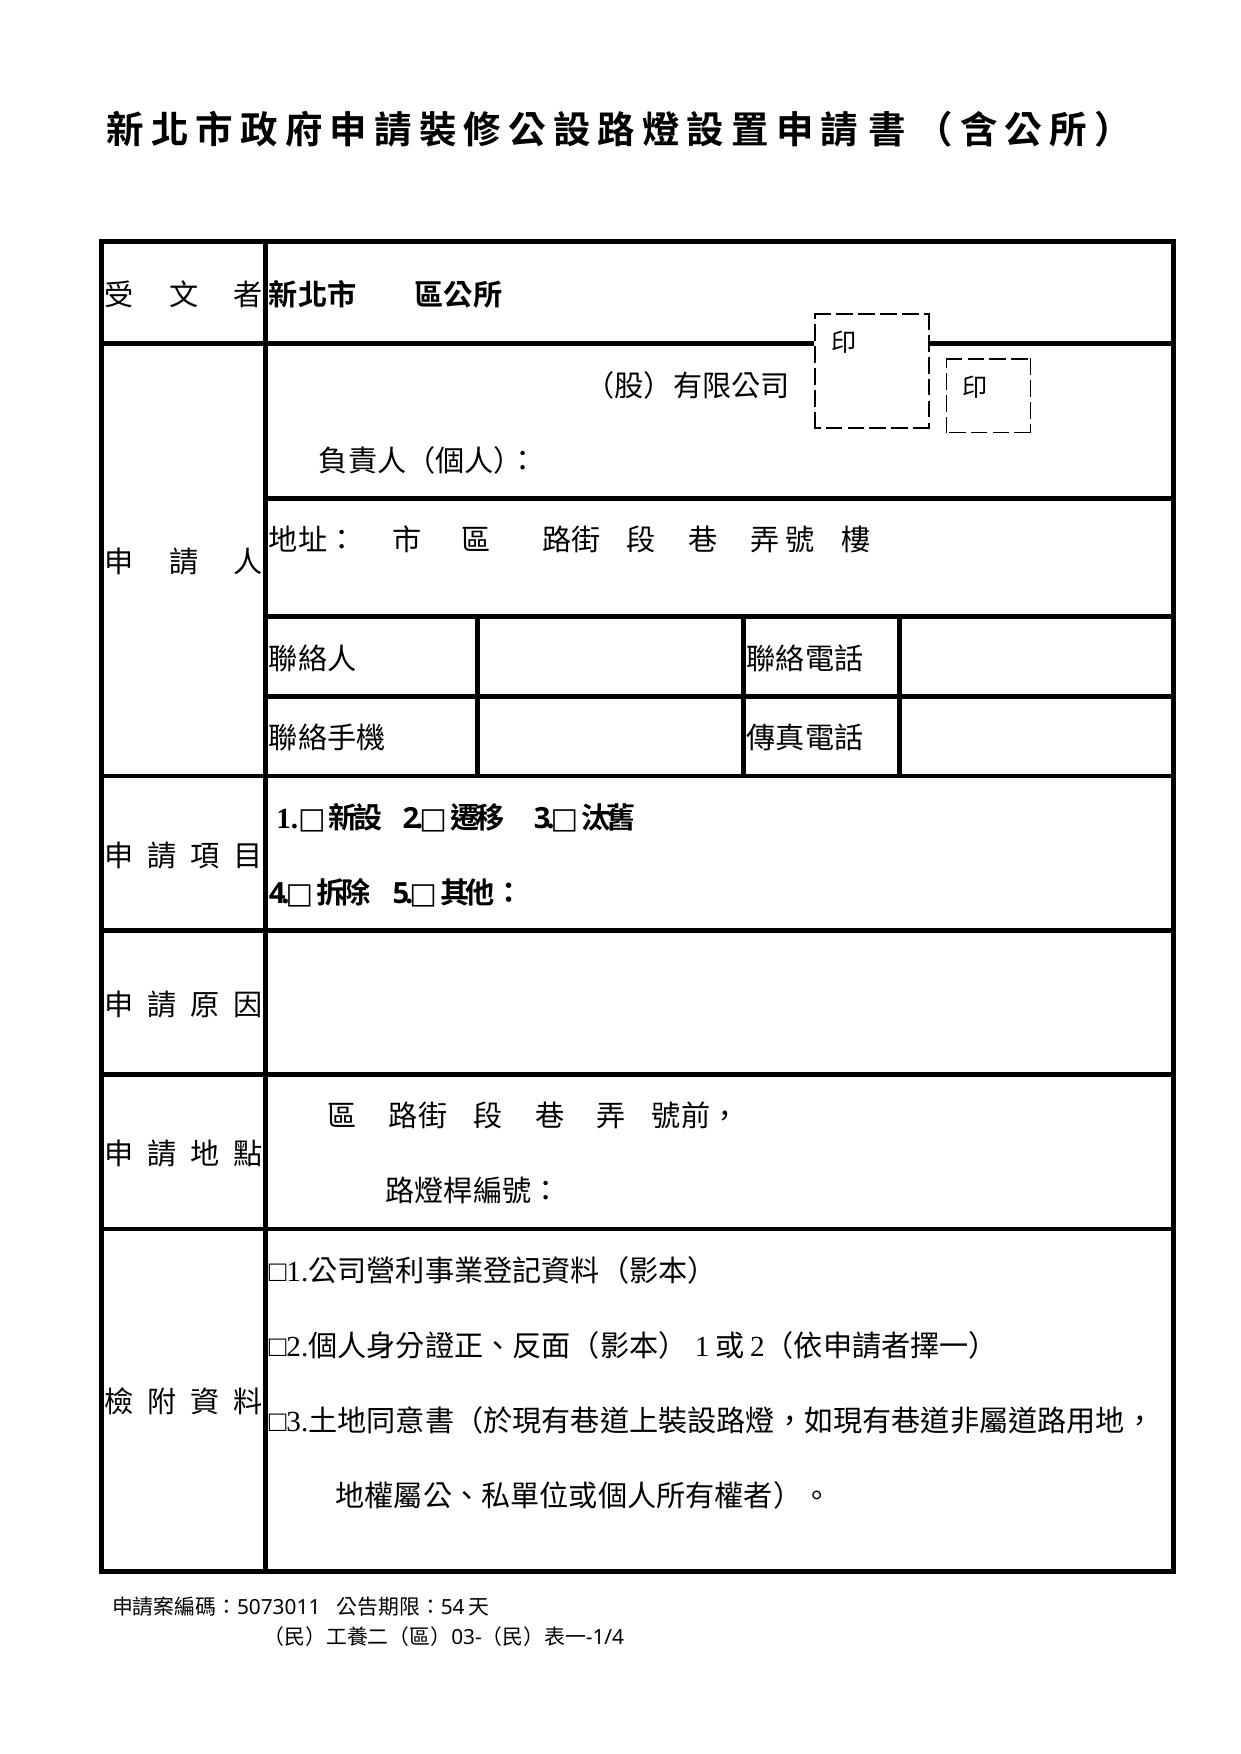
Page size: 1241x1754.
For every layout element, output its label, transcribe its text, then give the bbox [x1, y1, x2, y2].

table_cell 聯絡電話 [746, 619, 897, 694]
table_header 新北市 區公所 [268, 244, 1171, 341]
table_cell 地址： 市 區 路街 段 巷 弄 號 樓 [268, 501, 1171, 614]
table_cell 申請項目 [104, 778, 263, 928]
table_cell 申請地點 [104, 1077, 263, 1227]
text 新北市政府申請裝修公設路燈設置申請書（含公所） [106, 89, 1134, 164]
table_cell [480, 699, 741, 773]
table_cell 聯絡手機 [268, 699, 475, 773]
table_cell [902, 619, 1171, 694]
table_cell 聯絡人 [268, 619, 475, 694]
table_cell [268, 933, 1171, 1072]
table_cell [480, 619, 741, 694]
text 印 [831, 322, 913, 358]
table_cell 傳真電話 [746, 699, 897, 773]
table_header 受文者 [104, 244, 263, 341]
table_cell □1.公司營利事業登記資料（影本） □2.個人身分證正、反面（影本） 1或2（依申請者擇一） □3.土地同意書（於現有巷道上裝設路燈，如現有巷道非屬道路用地，地權屬公、私單位或個人所有權者）。 [268, 1231, 1171, 1569]
table_cell 區 路街 段 巷 弄 號前， 路燈桿編號： [268, 1077, 1171, 1227]
table_cell 申請人 [104, 346, 263, 773]
table_cell [902, 699, 1171, 773]
table_cell 1.□ 新設 2.□ 遷移 3.□ 汰舊 4.□ 拆除 5.□ 其他： [268, 778, 1171, 928]
table_cell 檢附資料 [104, 1231, 263, 1569]
table_cell （股）有限公司 負責人（個人）： [268, 346, 1171, 496]
table_cell 申請原因 [104, 933, 263, 1072]
